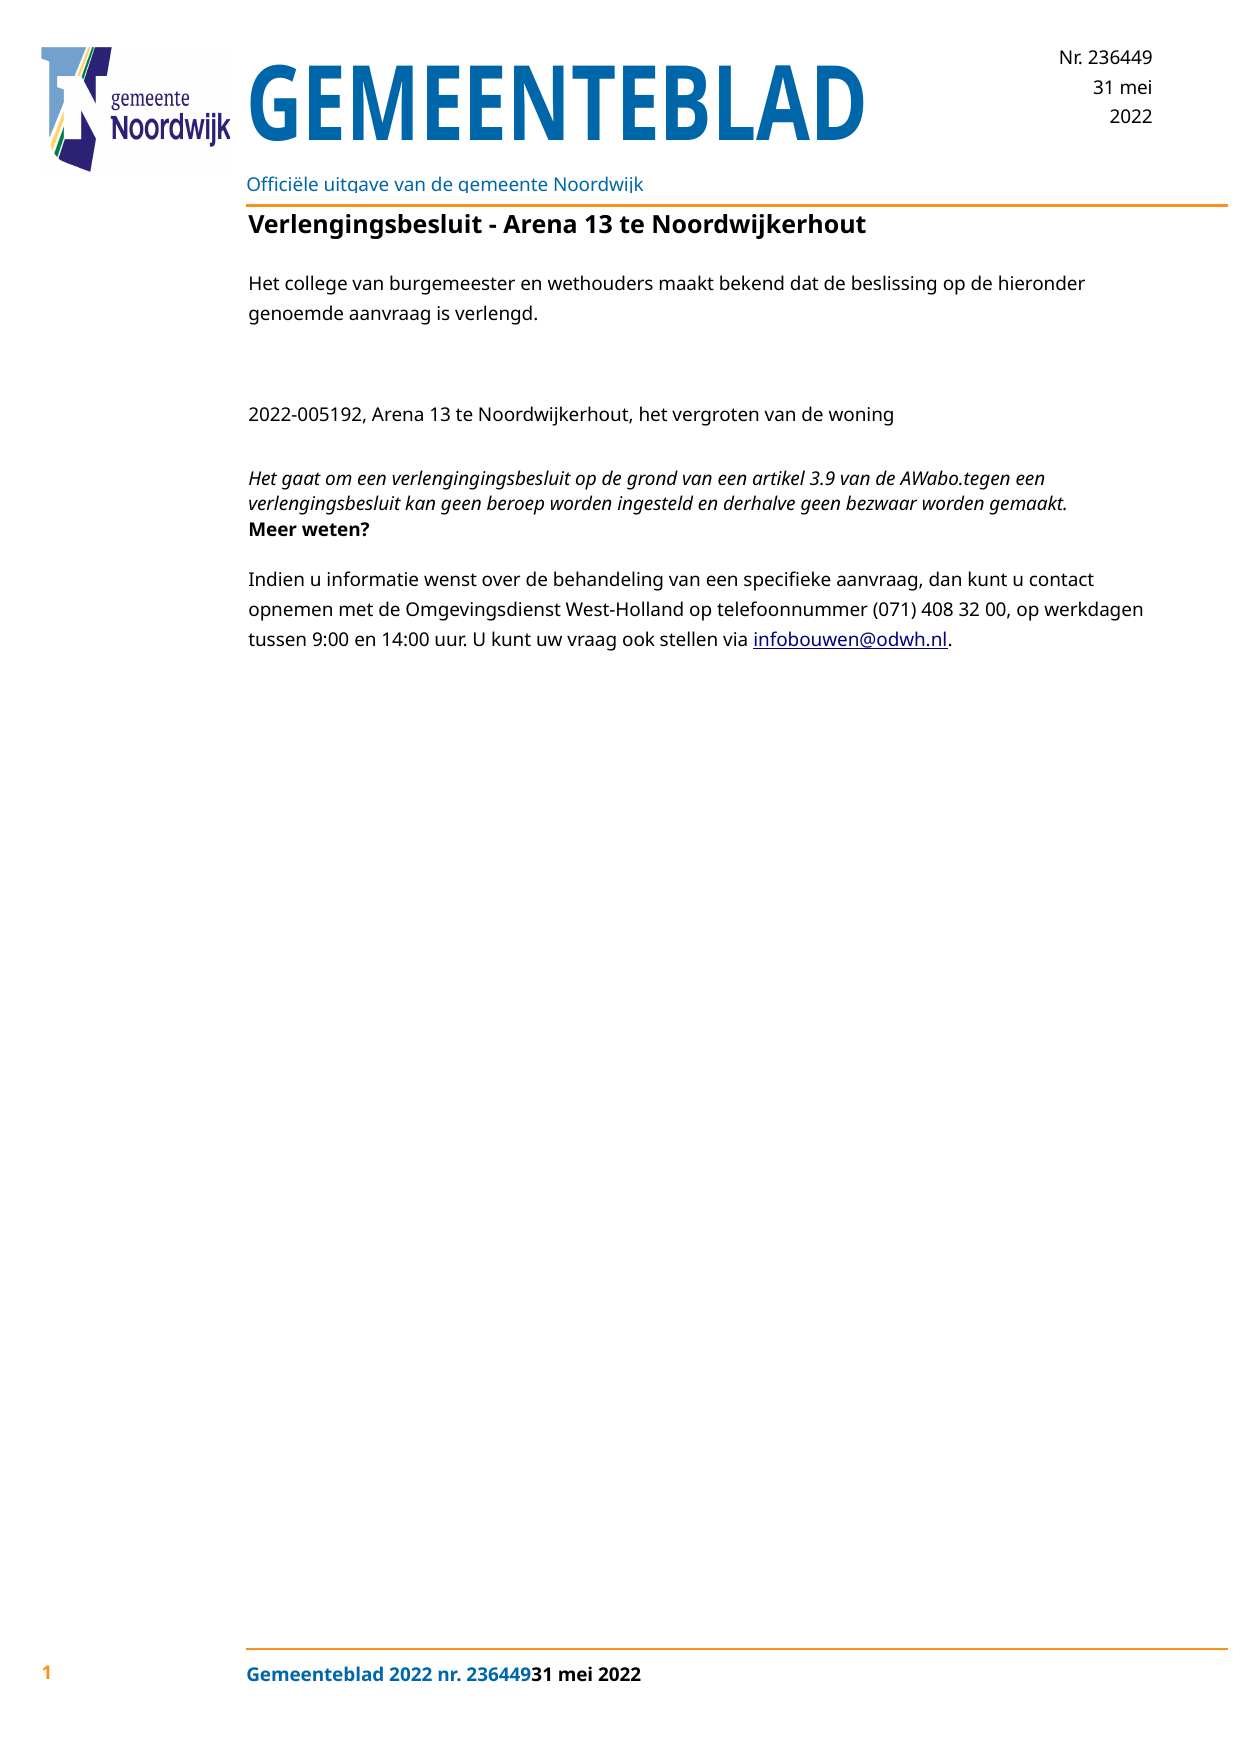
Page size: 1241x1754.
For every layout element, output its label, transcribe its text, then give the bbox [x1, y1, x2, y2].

text Indien u informatie wenst over de behandeling van een specifieke aanvraag, dan kunt u contact opnemen met de Omgevingsdienst West-Holland op telefoonnummer (071) 408 32 00, op werkdagen tussen 9:00 en 14:00 uur. U kunt uw vraag ook stellen via infobouwen@odwh.nl. [248, 567, 1152, 651]
picture [41, 47, 231, 172]
text Het college van burgemeester en wethouders maakt bekend dat de beslissing op de hieronder genoemde aanvraag is verlengd. [248, 270, 1152, 326]
text Verlengingsbesluit - Arena 13 te Noordwijkerhout [248, 207, 1152, 241]
text 2022-005192, Arena 13 te Noordwijkerhout, het vergroten van de woning [248, 401, 1152, 426]
text Meer weten? [248, 516, 1152, 542]
text Het gaat om een verlengingingsbesluit op de grond van een artikel 3.9 van de AWabo.tegen een verlengingsbesluit kan geen beroep worden ingesteld en derhalve geen bezwaar worden gemaakt. [248, 465, 1152, 516]
